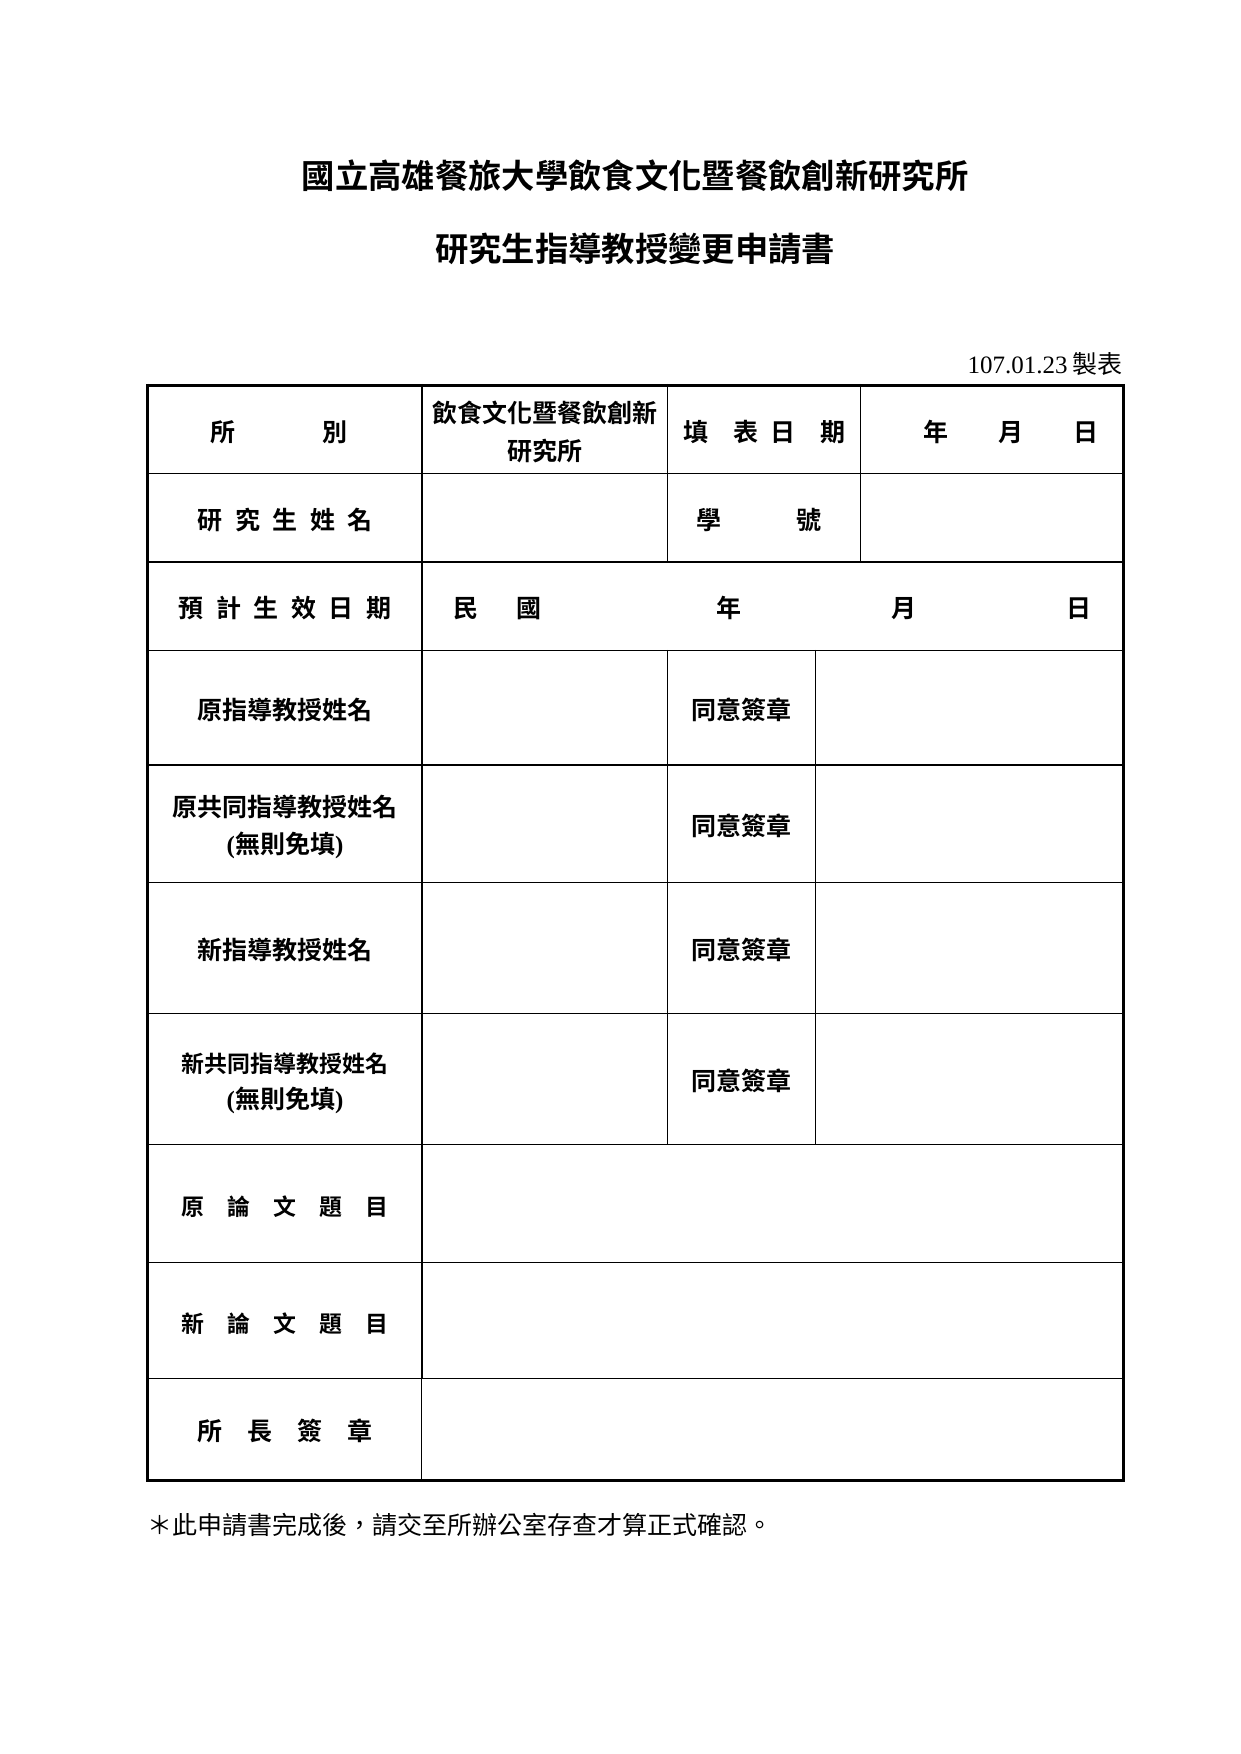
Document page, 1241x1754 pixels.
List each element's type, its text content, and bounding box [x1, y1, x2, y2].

table_cell 新 論 文 題 目 [149, 1263, 421, 1377]
table_cell 原指導教授姓名 [149, 651, 421, 764]
table_cell [423, 474, 667, 561]
table_cell 新指導教授姓名 [149, 883, 421, 1012]
table_cell 原 論 文 題 目 [149, 1145, 421, 1262]
table_header 年 月 日 [861, 387, 1122, 472]
table_cell [423, 1145, 1122, 1262]
table_cell [423, 766, 667, 881]
table_cell 學 號 [668, 474, 860, 561]
table_cell 研 究 生 姓 名 [149, 474, 421, 561]
table_cell 民 國 年 月 日 [423, 563, 1122, 650]
table_cell [861, 474, 1122, 561]
table_cell [423, 883, 667, 1012]
text 107.01.23製表 [148, 321, 1122, 384]
table_cell 所 長 簽 章 [149, 1379, 421, 1478]
table_cell 同意簽章 [668, 766, 815, 881]
table_cell 新共同指導教授姓名 (無則免填) [149, 1014, 421, 1144]
table_cell [816, 766, 1122, 881]
table_cell 同意簽章 [668, 1014, 815, 1144]
table_header 飲食文化暨餐飲創新研究所 [423, 387, 667, 472]
table_cell 同意簽章 [668, 651, 815, 764]
table_header 所 別 [149, 387, 421, 472]
table_cell [423, 1014, 667, 1144]
table_cell [816, 1014, 1122, 1144]
table_header 填 表 日 期 [668, 387, 860, 472]
text ＊此申請書完成後，請交至所辦公室存查才算正式確認。 [148, 1482, 1122, 1544]
table_cell 同意簽章 [668, 883, 815, 1012]
table_cell [816, 883, 1122, 1012]
table_cell [423, 651, 667, 764]
table_cell [423, 1263, 1122, 1377]
table_cell 預 計 生 效 日 期 [149, 563, 421, 650]
table_cell 原共同指導教授姓名 (無則免填) [149, 766, 421, 881]
table_cell [816, 651, 1122, 764]
table_cell [422, 1379, 1122, 1478]
text 國立高雄餐旅大學飲食文化暨餐飲創新研究所 [148, 150, 1141, 214]
text 研究生指導教授變更申請書 [148, 223, 1122, 271]
